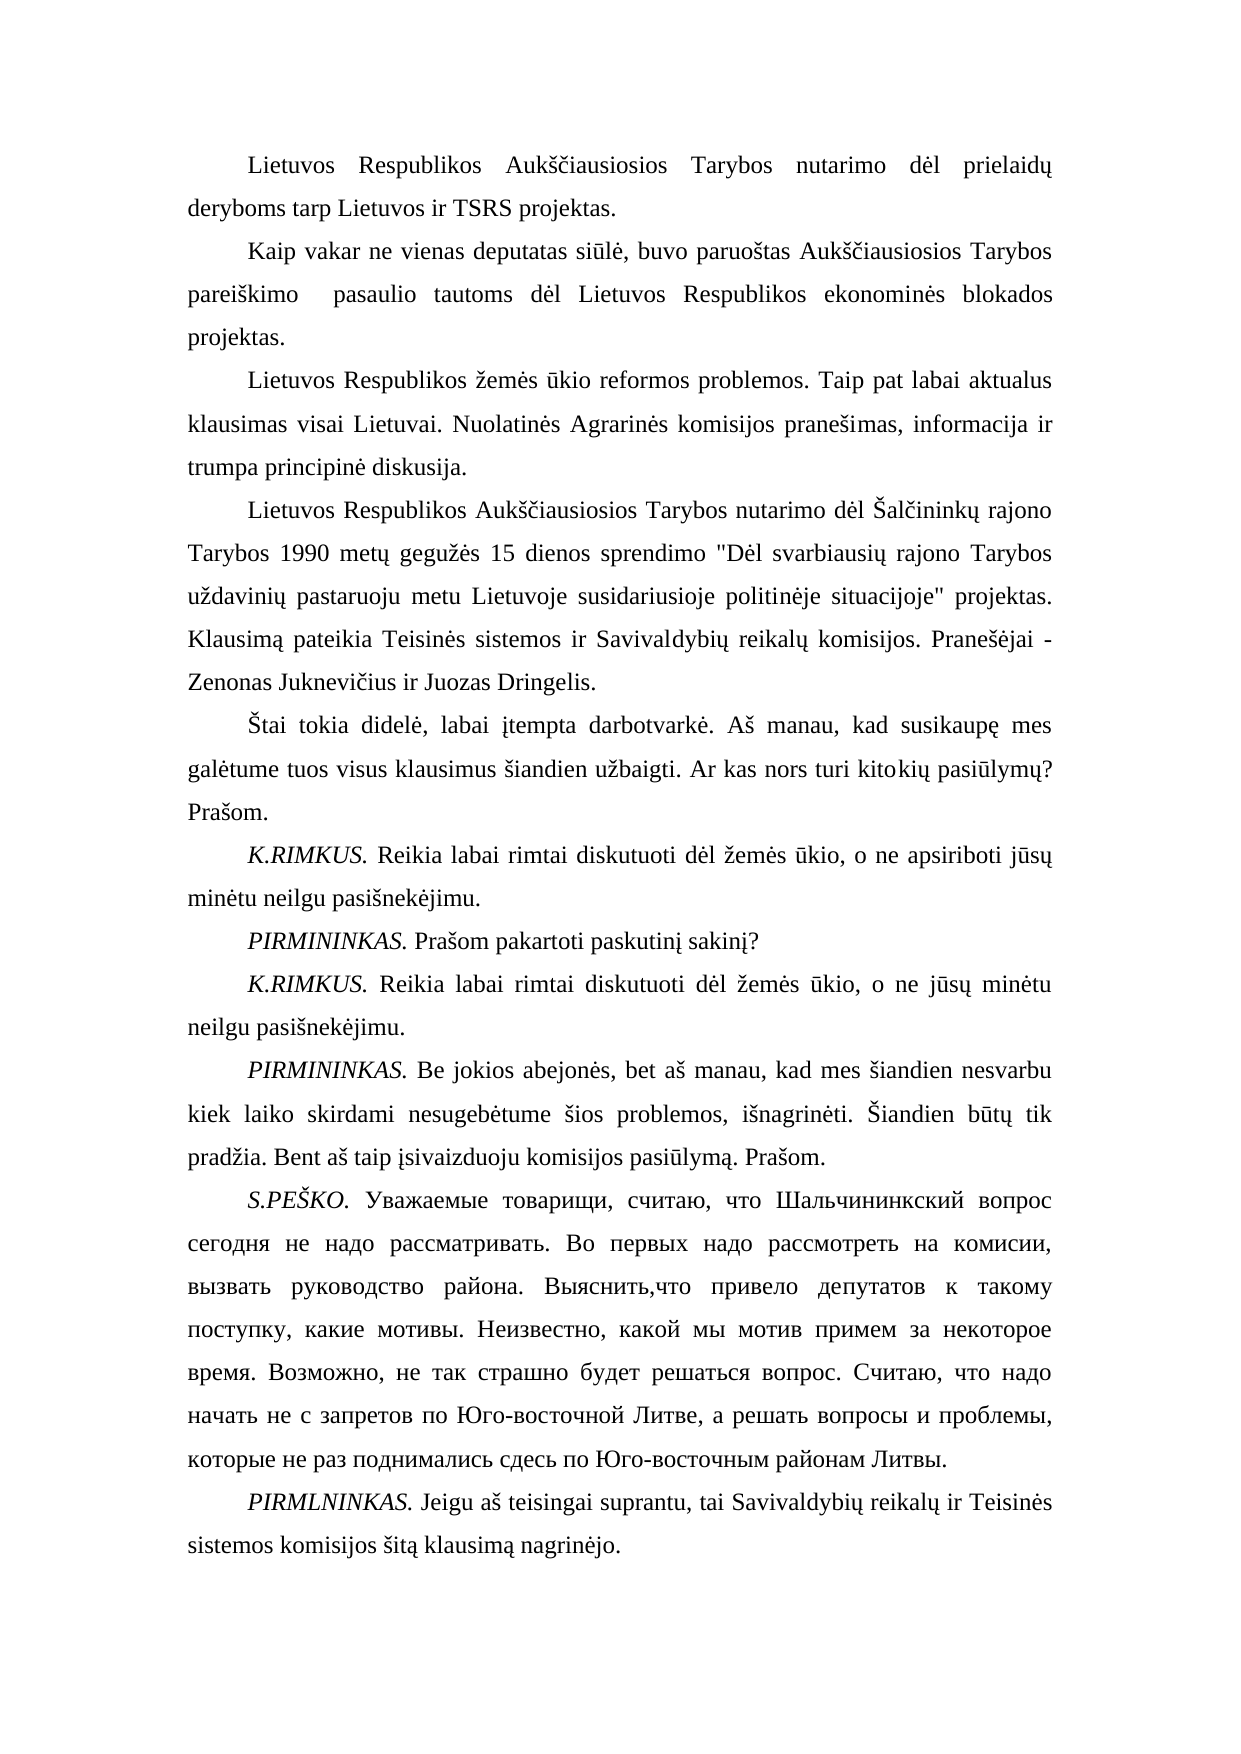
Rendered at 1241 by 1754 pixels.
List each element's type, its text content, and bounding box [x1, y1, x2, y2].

text K.RIMKUS. Reikia labai rimtai diskutuoti dėl žemės ūkio, o ne jūsų minėtu neilgu pasišnekėjimu. [187, 969, 1053, 1041]
text Lietuvos Respublikos Aukščiausiosios Tarybos nutarimo dėl prielaidų deryboms tarp Lietuvos ir TSRS projektas. [187, 150, 1053, 222]
text S.PEŠKO. Уважаемые товарищи, считаю, что Шальчининкский вопрос сегодня не надо рассматривать. Во первых надо рассмотреть на комисии, вызвать руководство района. Выяснить,что привело де­путатов к такому поступку, какие мотивы. Неизвестно, какой мы мотив примем за некоторое время. Возможно, не так страшно будет решаться вопрос. Считаю, что надо начать не с запретов по Юго-вос­точной Литве, а решать вопросы и проблемы, которые не раз поднимались сдесь по Юго-восточным районам Литвы. [187, 1185, 1053, 1472]
text Štai tokia didelė, labai įtempta darbotvarkė. Aš manau, kad susikaupę mes galėtume tuos visus klausimus šiandien užbaigti. Ar kas nors turi kito­kių pasiūlymų? Prašom. [187, 711, 1053, 826]
text Lietuvos Respublikos žemės ūkio reformos problemos. Taip pat labai aktualus klausimas visai Lietuvai. Nuolatinės Agrarinės komisijos praneši­mas, informacija ir trumpa principinė diskusija. [187, 366, 1053, 481]
text PIRMININKAS. Be jokios abejonės, bet aš manau, kad mes šiandien nesvarbu kiek laiko skirdami nesugebėtume šios problemos, išnagrinėti. Šiandien būtų tik pradžia. Bent aš taip įsivaizduoju komisijos pasiūlymą. Prašom. [187, 1056, 1053, 1171]
text PIRMININKAS. Prašom pakartoti paskutinį sakinį? [187, 926, 1053, 955]
text Kaip vakar ne vienas deputatas siūlė, buvo paruoštas Aukščiausiosios Tarybos pareiškimo pasaulio tautoms dėl Lietuvos Respublikos ekonomi­nės blokados projektas. [187, 236, 1053, 351]
text Lietuvos Respublikos Aukščiausiosios Tarybos nutarimo dėl Šalčininkų rajono Tarybos 1990 metų gegužės 15 dienos sprendimo "Dėl svarbiausių rajono Tarybos uždavinių pastaruoju metu Lietuvoje susidariusioje politi­nėje situacijoje" projektas. Klausimą pateikia Teisinės sistemos ir Savival­dybių reikalų komisijos. Pranešėjai - Zenonas Juknevičius ir Juozas Dringe­lis. [187, 495, 1053, 696]
text K.RIMKUS. Reikia labai rimtai diskutuoti dėl žemės ūkio, o ne apsiriboti jūsų minėtu neilgu pasišnekėjimu. [187, 840, 1053, 912]
text PIRMLNINKAS. Jeigu aš teisingai suprantu, tai Savivaldybių reikalų ir Teisinės sistemos komisijos šitą klausimą nagrinėjo. [187, 1487, 1053, 1559]
